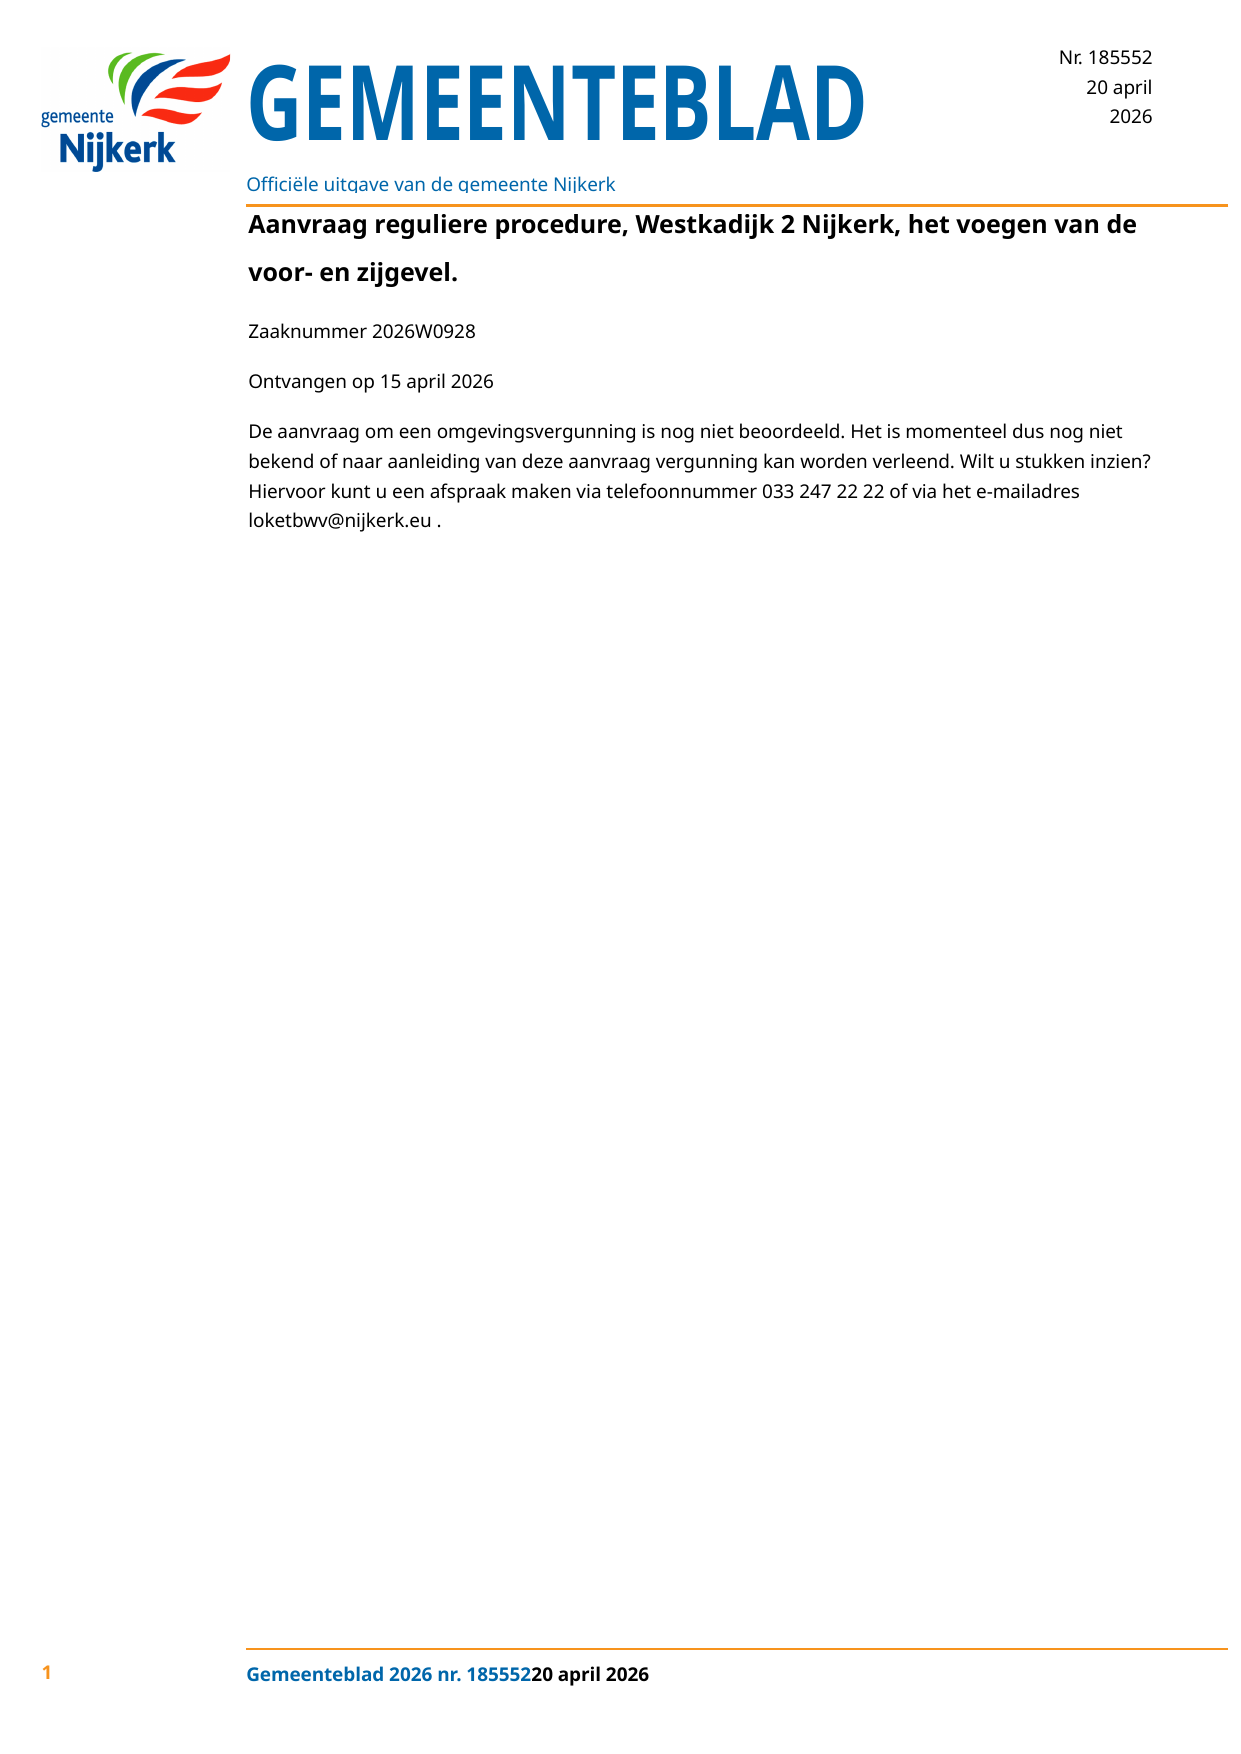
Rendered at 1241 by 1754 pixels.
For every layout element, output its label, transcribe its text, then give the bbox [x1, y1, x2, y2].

text Aanvraag reguliere procedure, Westkadijk 2 Nijkerk, het voegen van de voor- en zijgevel. [248, 207, 1152, 288]
text Zaaknummer 2026W0928 [248, 318, 1152, 344]
picture [41, 47, 231, 172]
text De aanvraag om een omgevingsvergunning is nog niet beoordeeld. Het is momenteel dus nog niet bekend of naar aanleiding van deze aanvraag vergunning kan worden verleend. Wilt u stukken inzien? Hiervoor kunt u een afspraak maken via telefoonnummer 033 247 22 22 of via het e-mailadres loketbwv@nijkerk.eu . [248, 419, 1152, 533]
text Ontvangen op 15 april 2026 [248, 368, 1152, 394]
